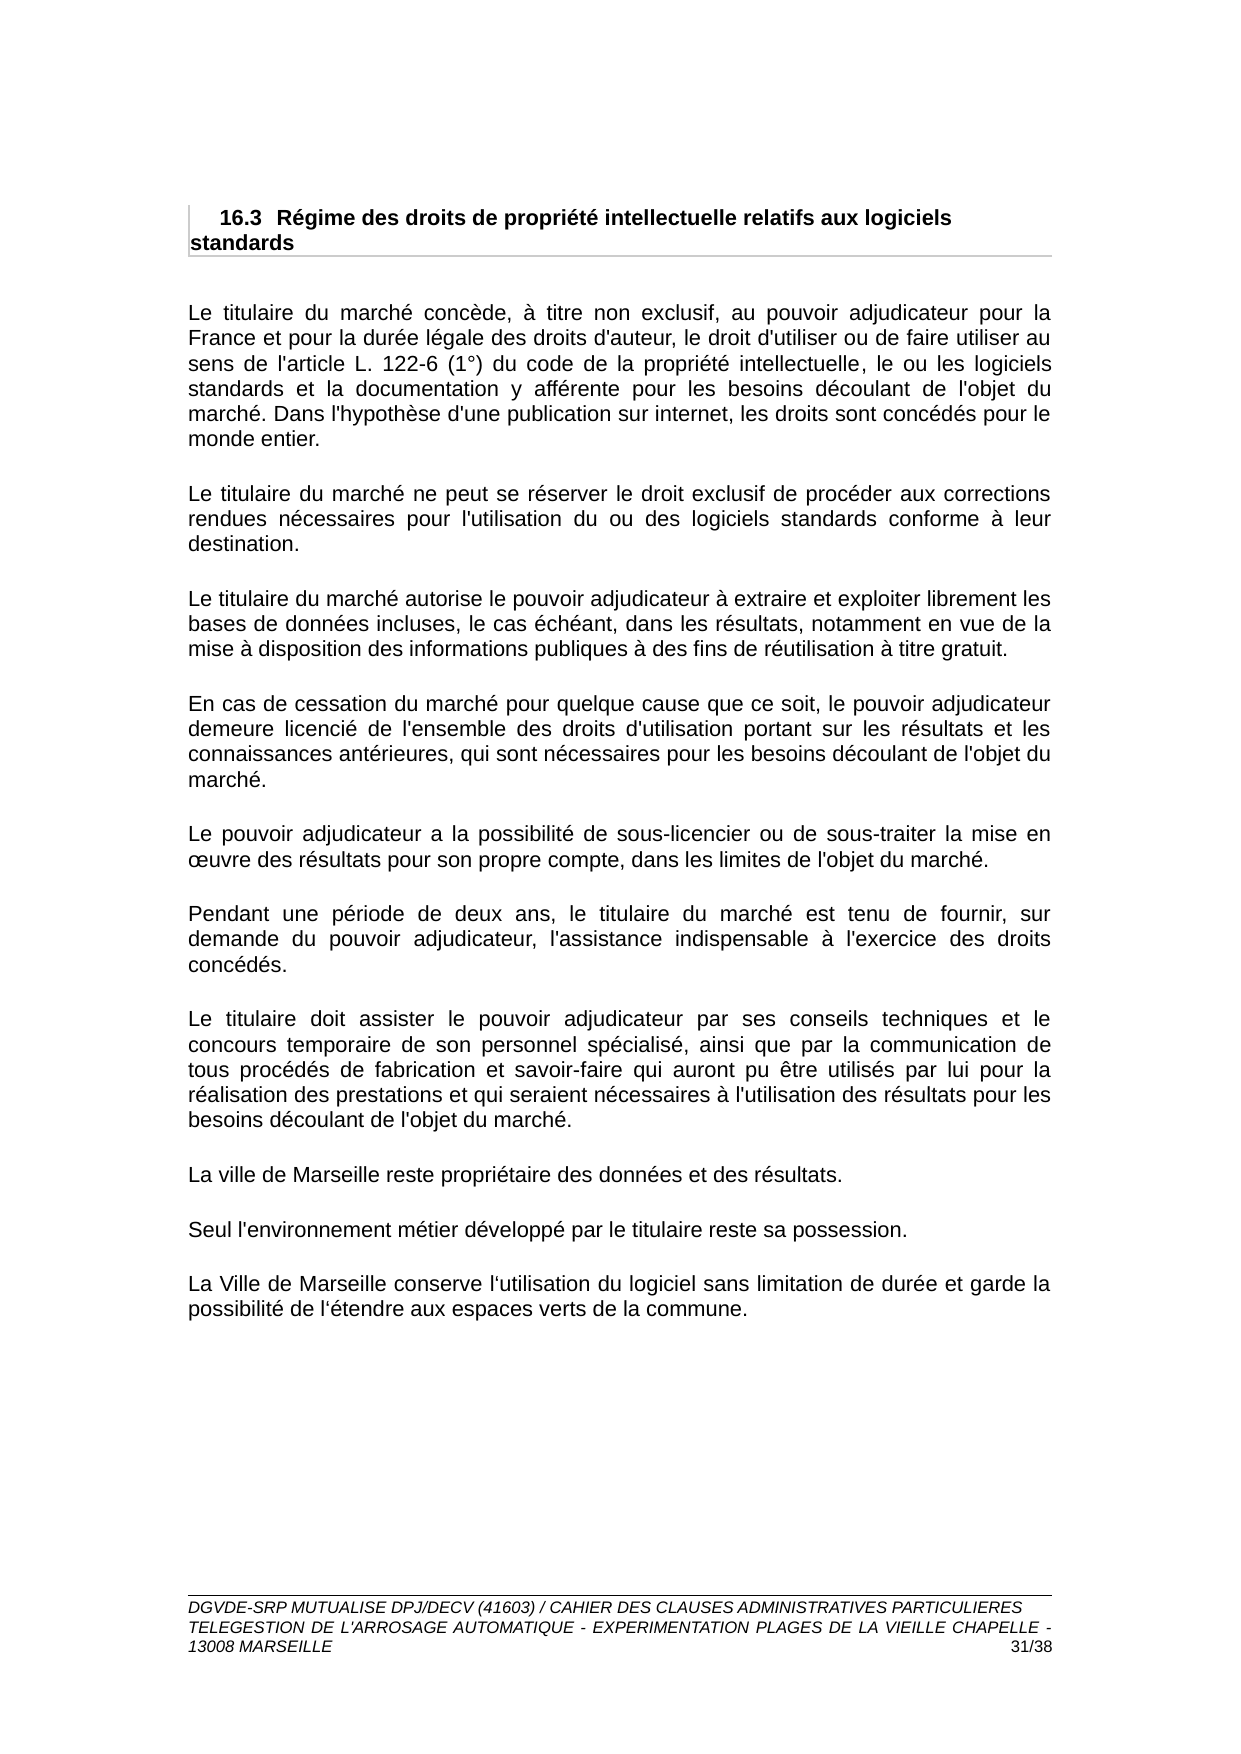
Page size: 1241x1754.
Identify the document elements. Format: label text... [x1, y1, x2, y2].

text En cas de cessation du marché pour quelque cause que ce soit, le pouvoir adjudicateur demeure licencié de l'ensemble des droits d'utilisation portant sur les résultats et les connaissances antérieures, qui sont nécessaires pour les besoins découlant de l'objet du marché. [188, 691, 1052, 792]
text Pendant une période de deux ans, le titulaire du marché est tenu de fournir, sur demande du pouvoir adjudicateur, l'assistance indispensable à l'exercice des droits concédés. [188, 901, 1052, 977]
text La ville de Marseille reste propriétaire des données et des résultats. [188, 1162, 1052, 1187]
subtitle Régime des droits de propriété intellectuelle relatifs aux logiciels standards [188, 204, 1052, 255]
text Le titulaire du marché concède, à titre non exclusif, au pouvoir adjudicateur pour la France et pour la durée légale des droits d'auteur, le droit d'utiliser ou de faire utiliser au sens de l'article L. 122-6 (1°) du code de la propriété intellectuelle, le ou les logiciels standards et la documentation y afférente pour les besoins découlant de l'objet du marché. Dans l'hypothèse d'une publication sur internet, les droits sont concédés pour le monde entier. [188, 300, 1052, 451]
text Le pouvoir adjudicateur a la possibilité de sous-licencier ou de sous-traiter la mise en œuvre des résultats pour son propre compte, dans les limites de l'objet du marché. [188, 821, 1052, 872]
text Le titulaire du marché ne peut se réserver le droit exclusif de procéder aux corrections rendues nécessaires pour l'utilisation du ou des logiciels standards conforme à leur destination. [188, 481, 1052, 556]
text La Ville de Marseille conserve l‘utilisation du logiciel sans limitation de durée et garde la possibilité de l‘étendre aux espaces verts de la commune. [188, 1271, 1052, 1322]
text Seul l'environnement métier développé par le titulaire reste sa possession. [188, 1216, 1052, 1242]
text Le titulaire doit assister le pouvoir adjudicateur par ses conseils techniques et le concours temporaire de son personnel spécialisé, ainsi que par la communication de tous procédés de fabrication et savoir-faire qui auront pu être utilisés par lui pour la réalisation des prestations et qui seraient nécessaires à l'utilisation des résultats pour les besoins découlant de l'objet du marché. [188, 1006, 1052, 1132]
text Le titulaire du marché autorise le pouvoir adjudicateur à extraire et exploiter librement les bases de données incluses, le cas échéant, dans les résultats, notamment en vue de la mise à disposition des informations publiques à des fins de réutilisation à titre gratuit. [188, 586, 1052, 661]
